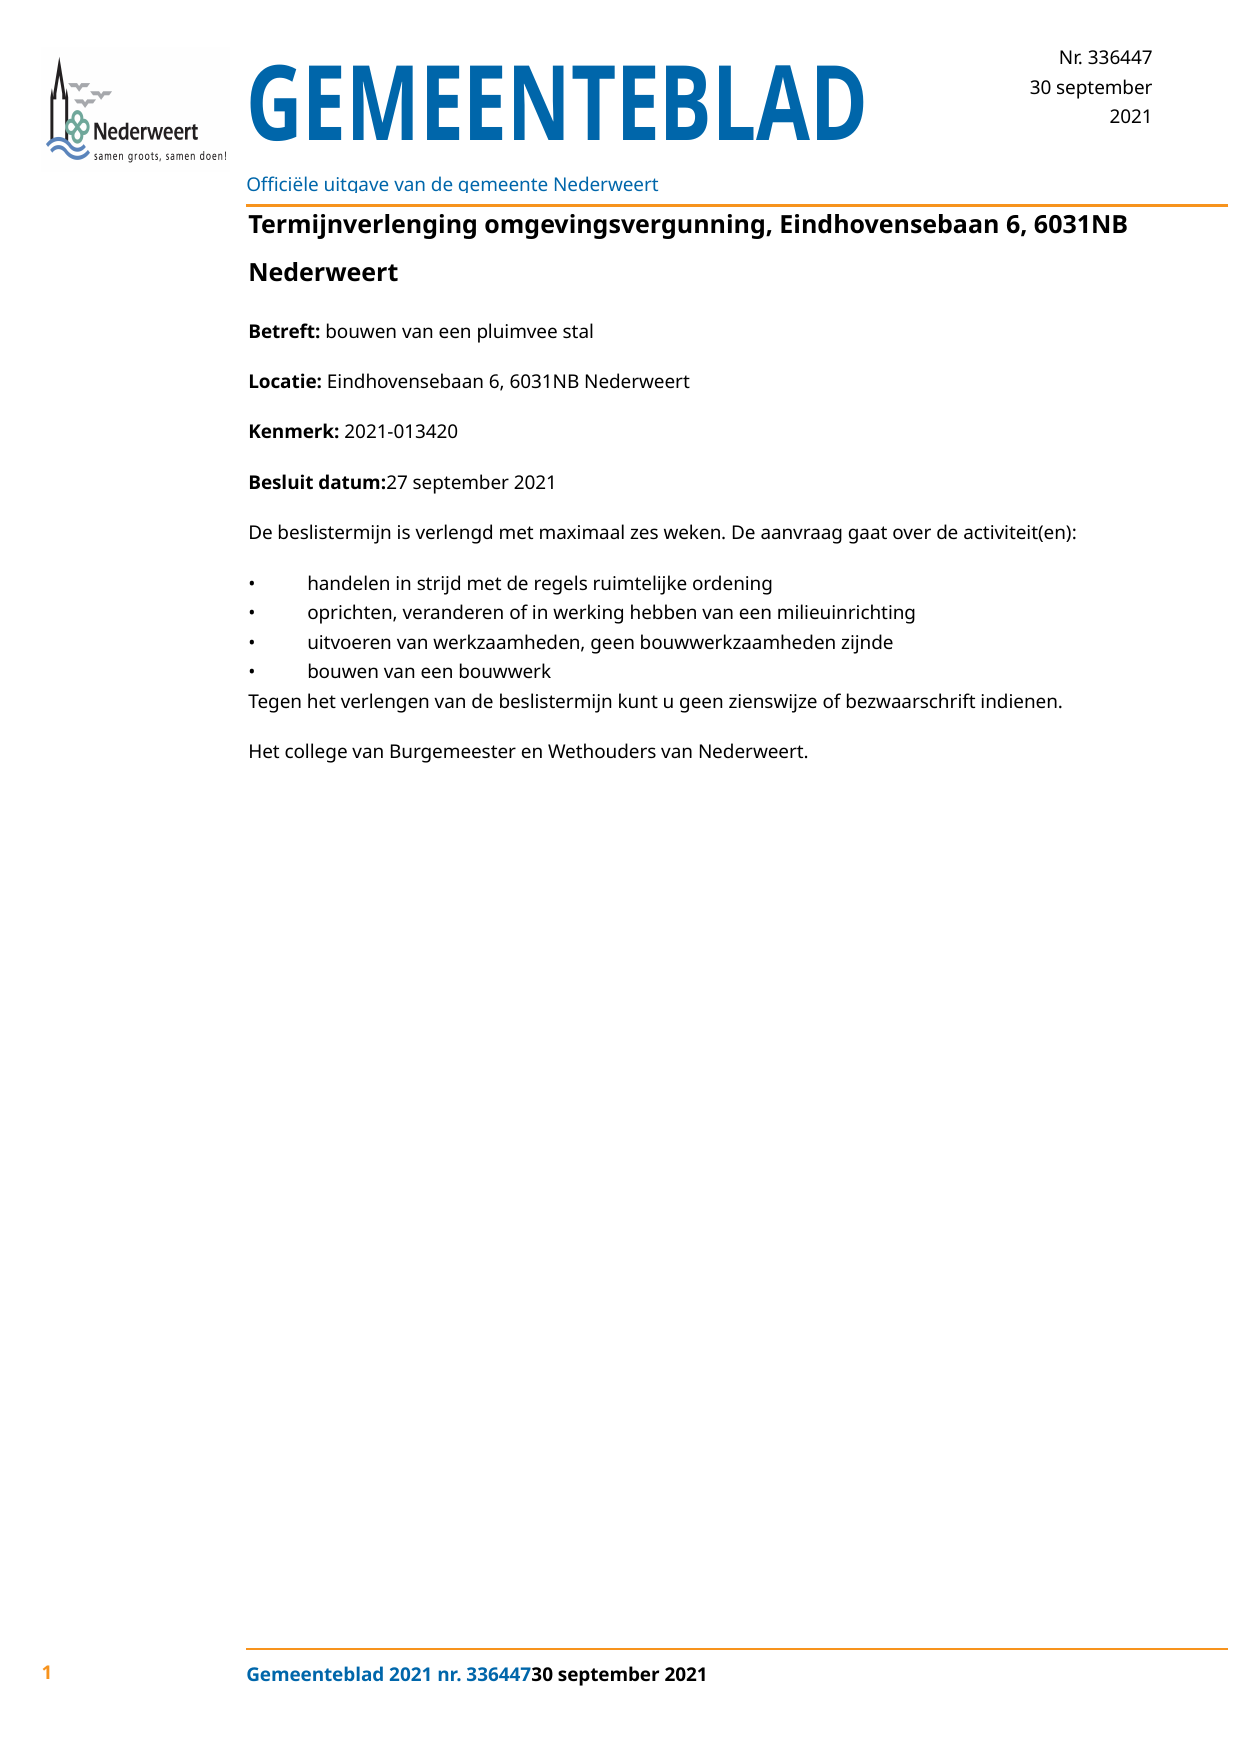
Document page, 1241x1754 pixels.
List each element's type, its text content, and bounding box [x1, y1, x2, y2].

text De beslistermijn is verlengd met maximaal zes weken. De aanvraag gaat over de activiteit(en): [248, 519, 1152, 545]
text Termijnverlenging omgevingsvergunning, Eindhovensebaan 6, 6031NB Nederweert [248, 207, 1152, 288]
picture [41, 47, 231, 172]
text Het college van Burgemeester en Wethouders van Nederweert. [248, 739, 1152, 764]
list bouwen van een bouwwerk [248, 659, 1152, 684]
list oprichten, veranderen of in werking hebben van een milieuinrichting [248, 599, 1152, 625]
text Betreft: bouwen van een pluimvee stal [248, 318, 1152, 344]
text Kenmerk: 2021-013420 [248, 419, 1152, 444]
list uitvoeren van werkzaamheden, geen bouwwerkzaamheden zijnde [248, 629, 1152, 655]
list handelen in strijd met de regels ruimtelijke ordening [248, 570, 1152, 596]
text Besluit datum:27 september 2021 [248, 469, 1152, 495]
text Tegen het verlengen van de beslistermijn kunt u geen zienswijze of bezwaarschrift indienen. [248, 688, 1152, 714]
text Locatie: Eindhovensebaan 6, 6031NB Nederweert [248, 368, 1152, 394]
